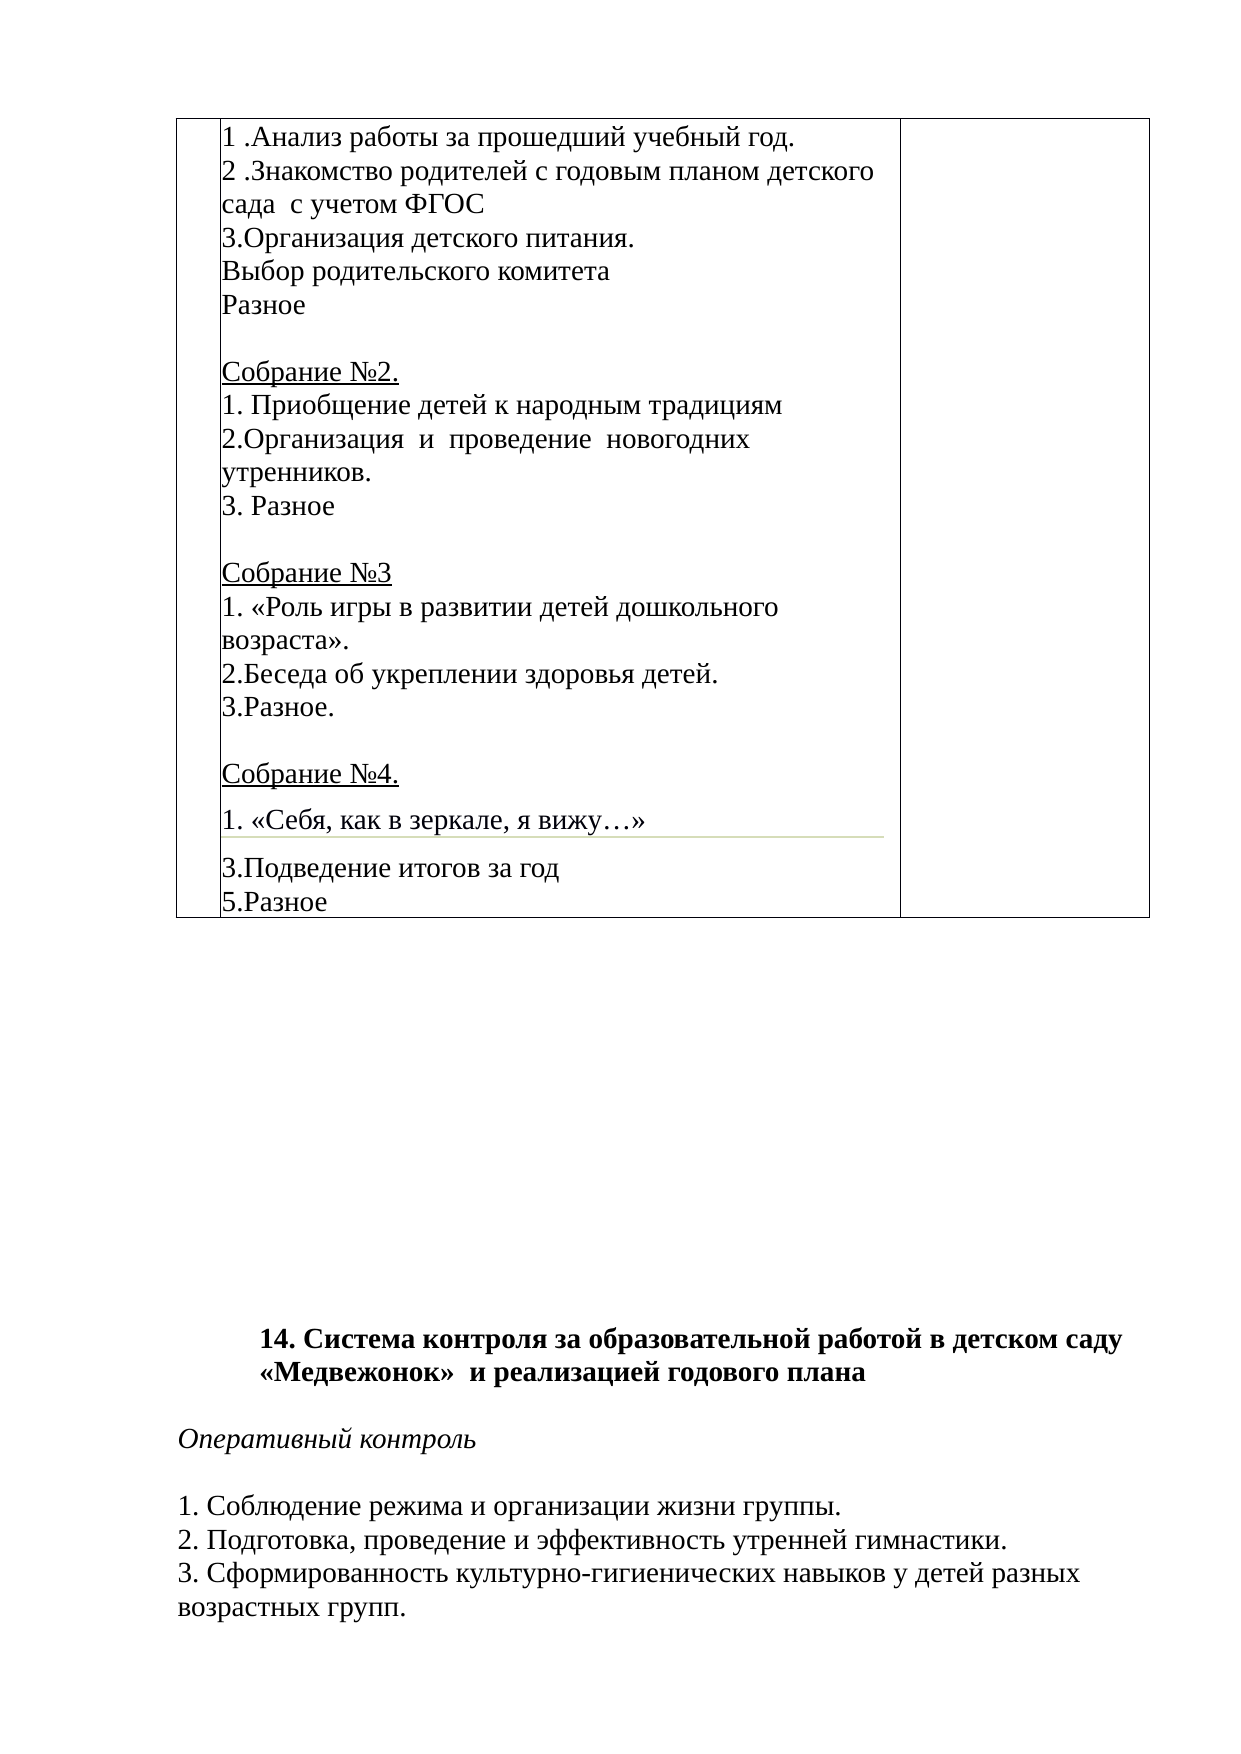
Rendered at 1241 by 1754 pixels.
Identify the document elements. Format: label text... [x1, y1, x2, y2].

text 2. Подготовка, проведение и эффективность утренней гимнастики. [177, 1522, 1152, 1556]
table_cell [901, 119, 1149, 917]
text 3. Сформированность культурно-гигиенических навыков у детей разных возрастных групп. [177, 1556, 1152, 1623]
table_cell 1 .Анализ работы за прошедший учебный год. 2 .Знакомство родителей с годовым планом детского сада с учетом ФГОС 3.Организация детского питания. Выбор родительского комитета Разное Собрание №2. 1. Приобщение детей к народным традициям 2.Организация и проведение новогодних утренников. 3. Разное Собрание №3 1. «Роль игры в развитии детей дошкольного возраста». 2.Беседа об укреплении здоровья детей. 3.Разное. Собрание №4. 1. «Себя, как в зеркале, я вижу…» 3.Подведение итогов за год 5.Разное [221, 119, 900, 917]
table_cell [177, 119, 220, 917]
list 14. Система контроля за образовательной работой в детском саду «Медвежонок» и реализацией годового плана [222, 1321, 1152, 1388]
text 1. Соблюдение режима и организации жизни группы. [177, 1488, 1152, 1522]
text Оперативный контроль [177, 1421, 1152, 1455]
